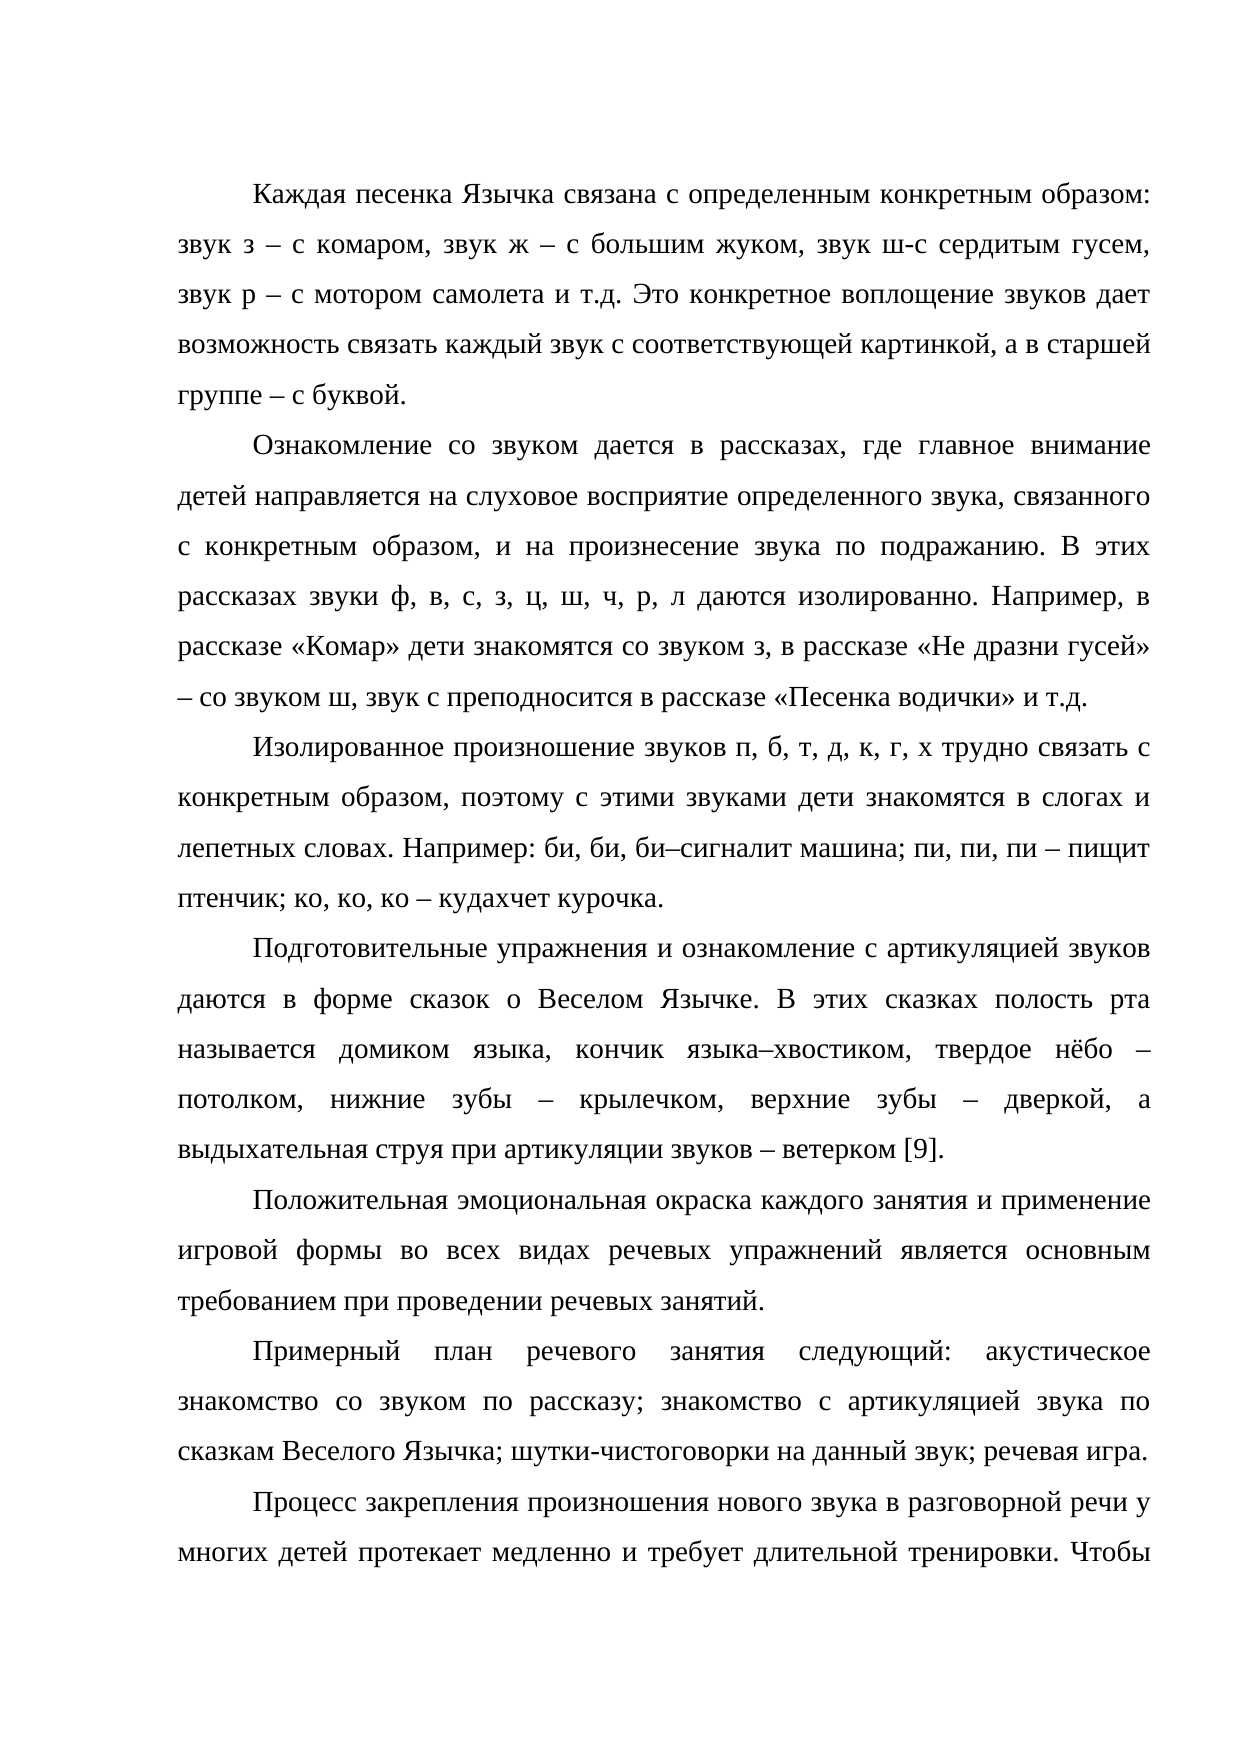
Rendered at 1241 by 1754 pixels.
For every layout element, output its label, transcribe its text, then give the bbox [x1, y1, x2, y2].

text Каждая песенка Язычка связана с определенным конкретным образом: звук з – с комаром, звук ж – с большим жуком, звук ш-с сердитым гусем, звук р – с мотором самолета и т.д. Это конкретное воплощение звуков дает возможность связать каждый звук с соответствующей картинкой, а в старшей группе – с буквой. [177, 176, 1152, 411]
text Подготовительные упражнения и ознакомление с артикуляцией звуков даются в форме сказок о Веселом Язычке. В этих сказках полость рта называется домиком языка, кончик языка–хвостиком, твердое нёбо – потолком, нижние зубы – крылечком, верхние зубы – дверкой, а выдыхательная струя при артикуляции звуков – ветерком [9]. [177, 930, 1152, 1165]
text Ознакомление со звуком дается в рассказах, где главное внимание детей направляется на слуховое восприятие определенного звука, связанного с конкретным образом, и на произнесение звука по подражанию. В этих рассказах звуки ф, в, с, з, ц, ш, ч, р, л даются изолированно. Например, в рассказе «Комар» дети знакомятся со звуком з, в рассказе «Не дразни гусей» – со звуком ш, звук с преподносится в рассказе «Песенка водички» и т.д. [177, 427, 1152, 712]
text Примерный план речевого занятия следующий: акустическое знакомство со звуком по рассказу; знакомство с артикуляцией звука по сказкам Веселого Язычка; шутки-чистоговорки на данный звук; речевая игра. [177, 1333, 1152, 1467]
text Положительная эмоциональная окраска каждого занятия и применение игровой формы во всех видах речевых упражнений является основным требованием при проведении речевых занятий. [177, 1182, 1152, 1316]
text Процесс закрепления произношения нового звука в разговорной речи у многих детей протекает медленно и требует длительной тренировки. Чтобы [177, 1484, 1152, 1568]
text Изолированное произношение звуков п, б, т, д, к, г, х трудно связать с конкретным образом, поэтому с этими звуками дети знакомятся в слогах и лепетных словах. Например: би, би, би–сигналит машина; пи, пи, пи – пищит птенчик; ко, ко, ко – кудахчет курочка. [177, 729, 1152, 914]
